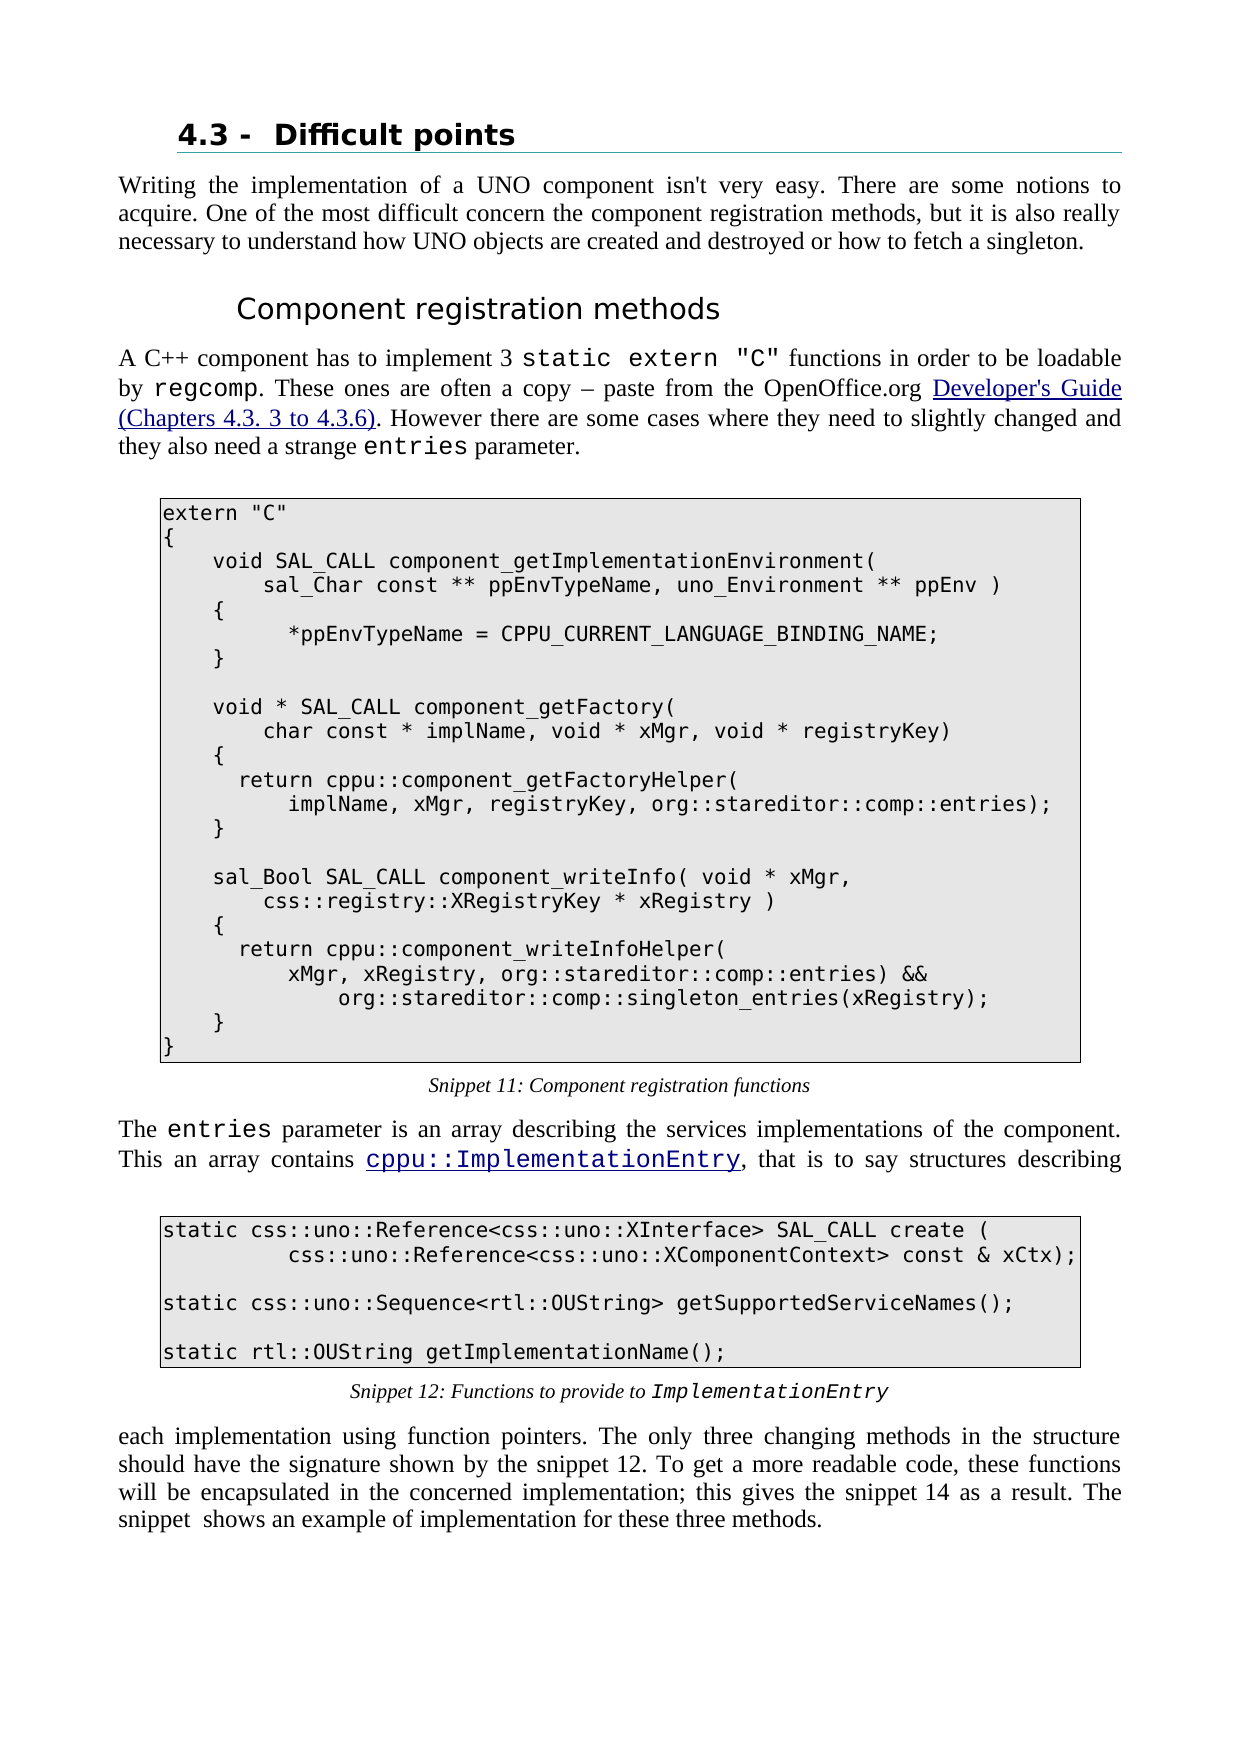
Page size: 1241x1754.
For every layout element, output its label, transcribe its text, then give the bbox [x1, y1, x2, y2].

text { [161, 740, 1080, 764]
text Writing the implementation of a UNO component isn't very easy. There are some notions to acquire. One of the most difficult concern the component registration methods, but it is also really necessary to understand how UNO objects are created and destroyed or how to fetch a singleton. [118, 172, 1122, 255]
text return cppu::component_writeInfoHelper( [161, 934, 1080, 959]
text [118, 480, 1122, 1074]
text sal_Char const ** ppEnvTypeName, uno_Environment ** ppEnv ) [161, 570, 1080, 595]
text Snippet 12: Functions to provide to ImplementationEntry [118, 1380, 1122, 1404]
text css::registry::XRegistryKey * xRegistry ) [161, 886, 1080, 910]
text xMgr, xRegistry, org::stareditor::comp::entries) && [161, 959, 1080, 983]
text Snippet 11: Component registration functions [118, 1074, 1122, 1097]
text The entries parameter is an array describing the services implementations of the component. This an array contains cppu::ImplementationEntry, that is to say structures describing [118, 1097, 1122, 1380]
text char const * implName, void * xMgr, void * registryKey) [161, 716, 1080, 740]
text css::uno::Reference<css::uno::XComponentContext> const & xCtx); [161, 1240, 1080, 1264]
text return cppu::component_getFactoryHelper( [161, 764, 1080, 789]
text implName, xMgr, registryKey, org::stareditor::comp::entries); [161, 789, 1080, 813]
text } [161, 813, 1080, 837]
text void SAL_CALL component_getImplementationEnvironment( [161, 546, 1080, 570]
text { [161, 522, 1080, 546]
text { [161, 910, 1080, 934]
text A C++ component has to implement 3 static extern "C" functions in order to be loadable by regcomp. These ones are often a copy – paste from the OpenOffice.org Developer's Guide (Chapters 4.3. 3 to 4.3.6). However there are some cases where they need to slightly changed and they also need a strange entries parameter. [118, 344, 1122, 462]
subtitle Component registration methods [236, 292, 1122, 326]
subtitle Difficult points [177, 118, 1122, 152]
text *ppEnvTypeName = CPPU_CURRENT_LANGUAGE_BINDING_NAME; [161, 619, 1080, 643]
text } [161, 1032, 1080, 1062]
text { [161, 595, 1080, 619]
text void * SAL_CALL component_getFactory( [161, 692, 1080, 716]
text each implementation using function pointers. The only three changing methods in the structure should have the signature shown by the snippet 12. To get a more readable code, these functions will be encapsulated in the concerned implementation; this gives the snippet 14 as a result. The snippet shows an example of implementation for these three methods. [118, 1404, 1122, 1533]
text org::stareditor::comp::singleton_entries(xRegistry); [161, 983, 1080, 1007]
text static css::uno::Sequence<rtl::OUString> getSupportedServiceNames(); [161, 1288, 1080, 1313]
text } [161, 1007, 1080, 1032]
text static css::uno::Reference<css::uno::XInterface> SAL_CALL create ( [161, 1217, 1080, 1240]
text extern "C" [161, 499, 1080, 522]
text static rtl::OUString getImplementationName(); [161, 1337, 1080, 1367]
text sal_Bool SAL_CALL component_writeInfo( void * xMgr, [161, 862, 1080, 886]
text } [161, 643, 1080, 667]
